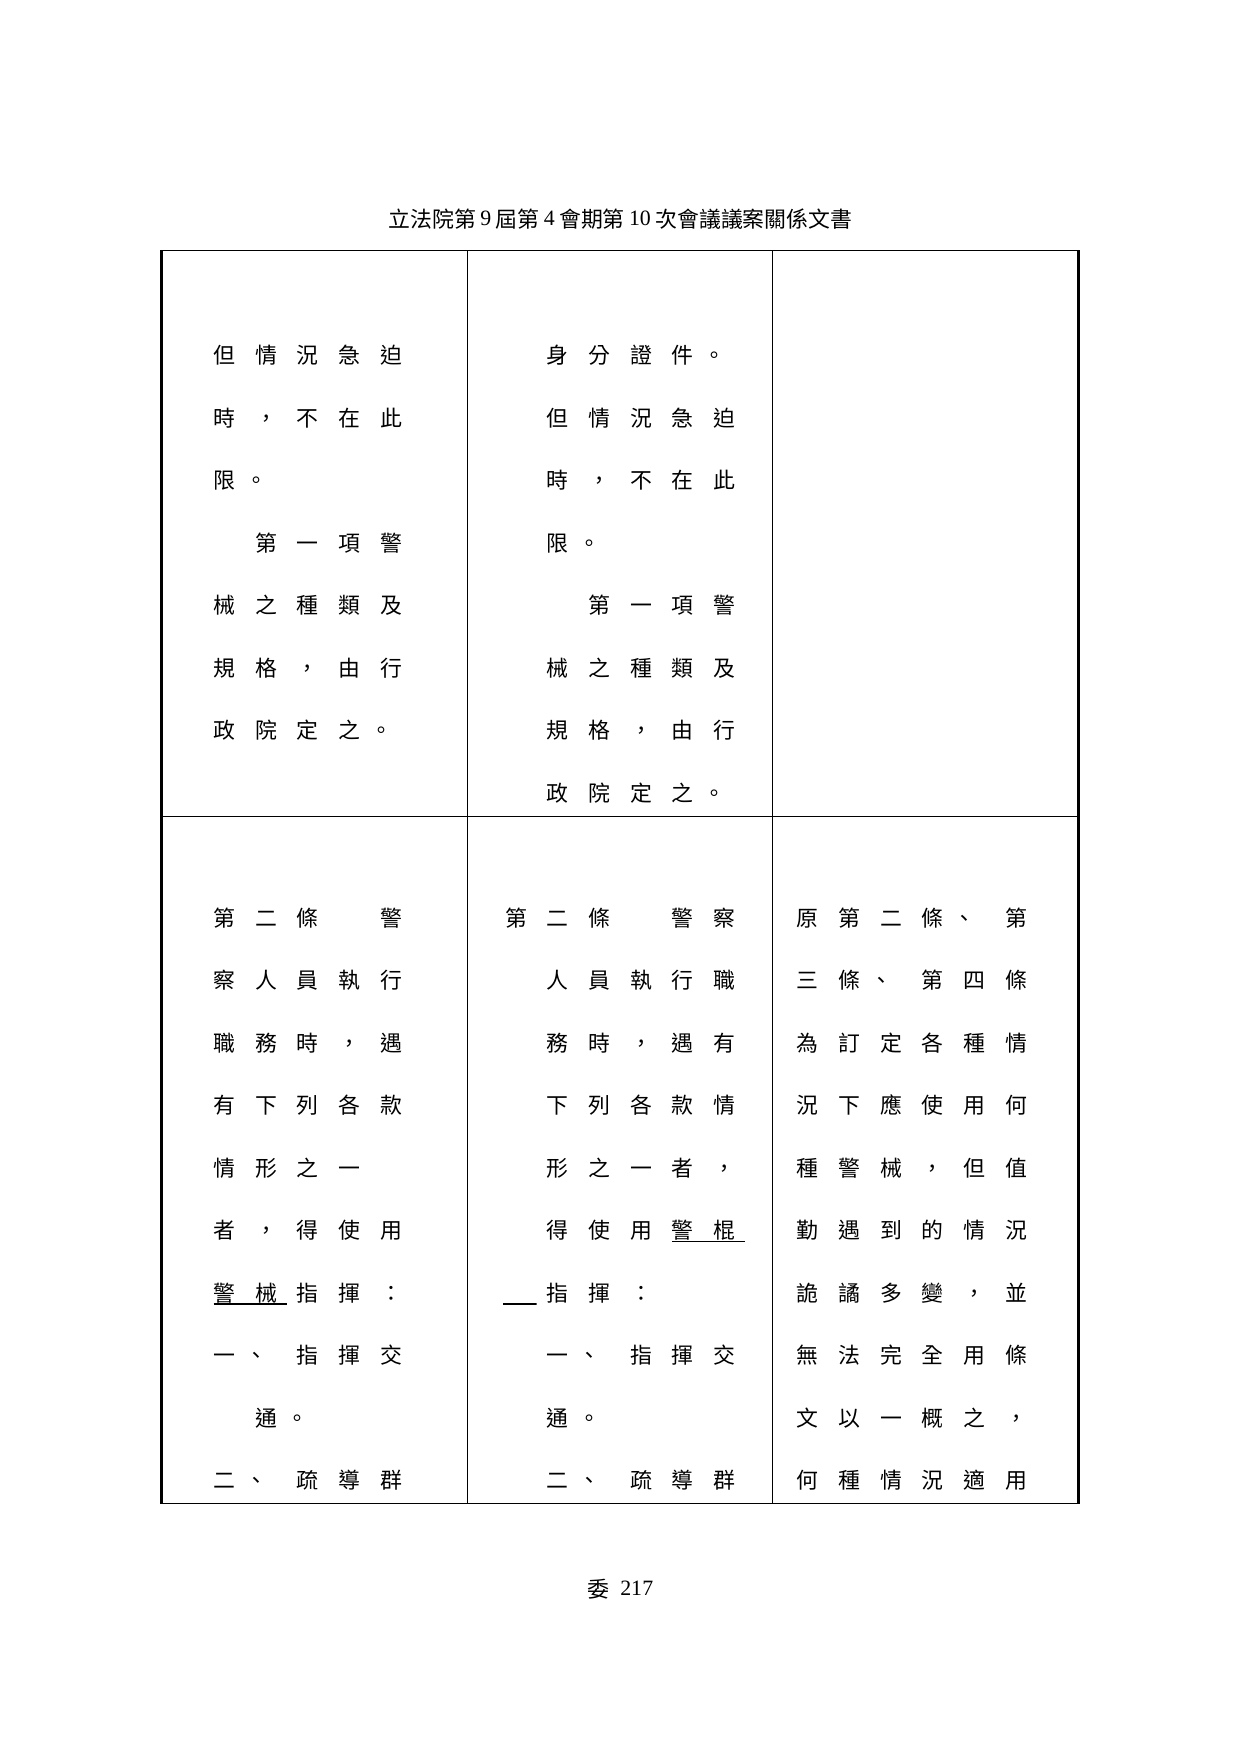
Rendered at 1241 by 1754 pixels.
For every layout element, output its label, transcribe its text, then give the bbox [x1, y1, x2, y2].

table_cell [773, 251, 1077, 816]
table_cell 原第二條、第三條、第四條為訂定各種情況下應使用何種警械，但值勤遇到的情況詭譎多變，並無法完全用條文以一概之，何種情況適用 [773, 817, 1077, 1503]
table_cell 第二條 警察人員執行職務時，遇有下列各款情形之一者，得使用警械指揮： 一、指揮交通。 二、疏導群 [163, 817, 467, 1503]
table_cell 身分證件。但情況急迫時，不在此限。 第一項警械之種類及規格，由行政院定之。 [468, 251, 772, 816]
table_cell 第二條 警察人員執行職務時，遇有下列各款情形之一者，得使用警棍指揮： 一、指揮交通。 二、疏導群 [468, 817, 772, 1503]
table_cell 但情況急迫時，不在此限。 第一項警械之種類及規格，由行政院定之。 [163, 251, 467, 816]
